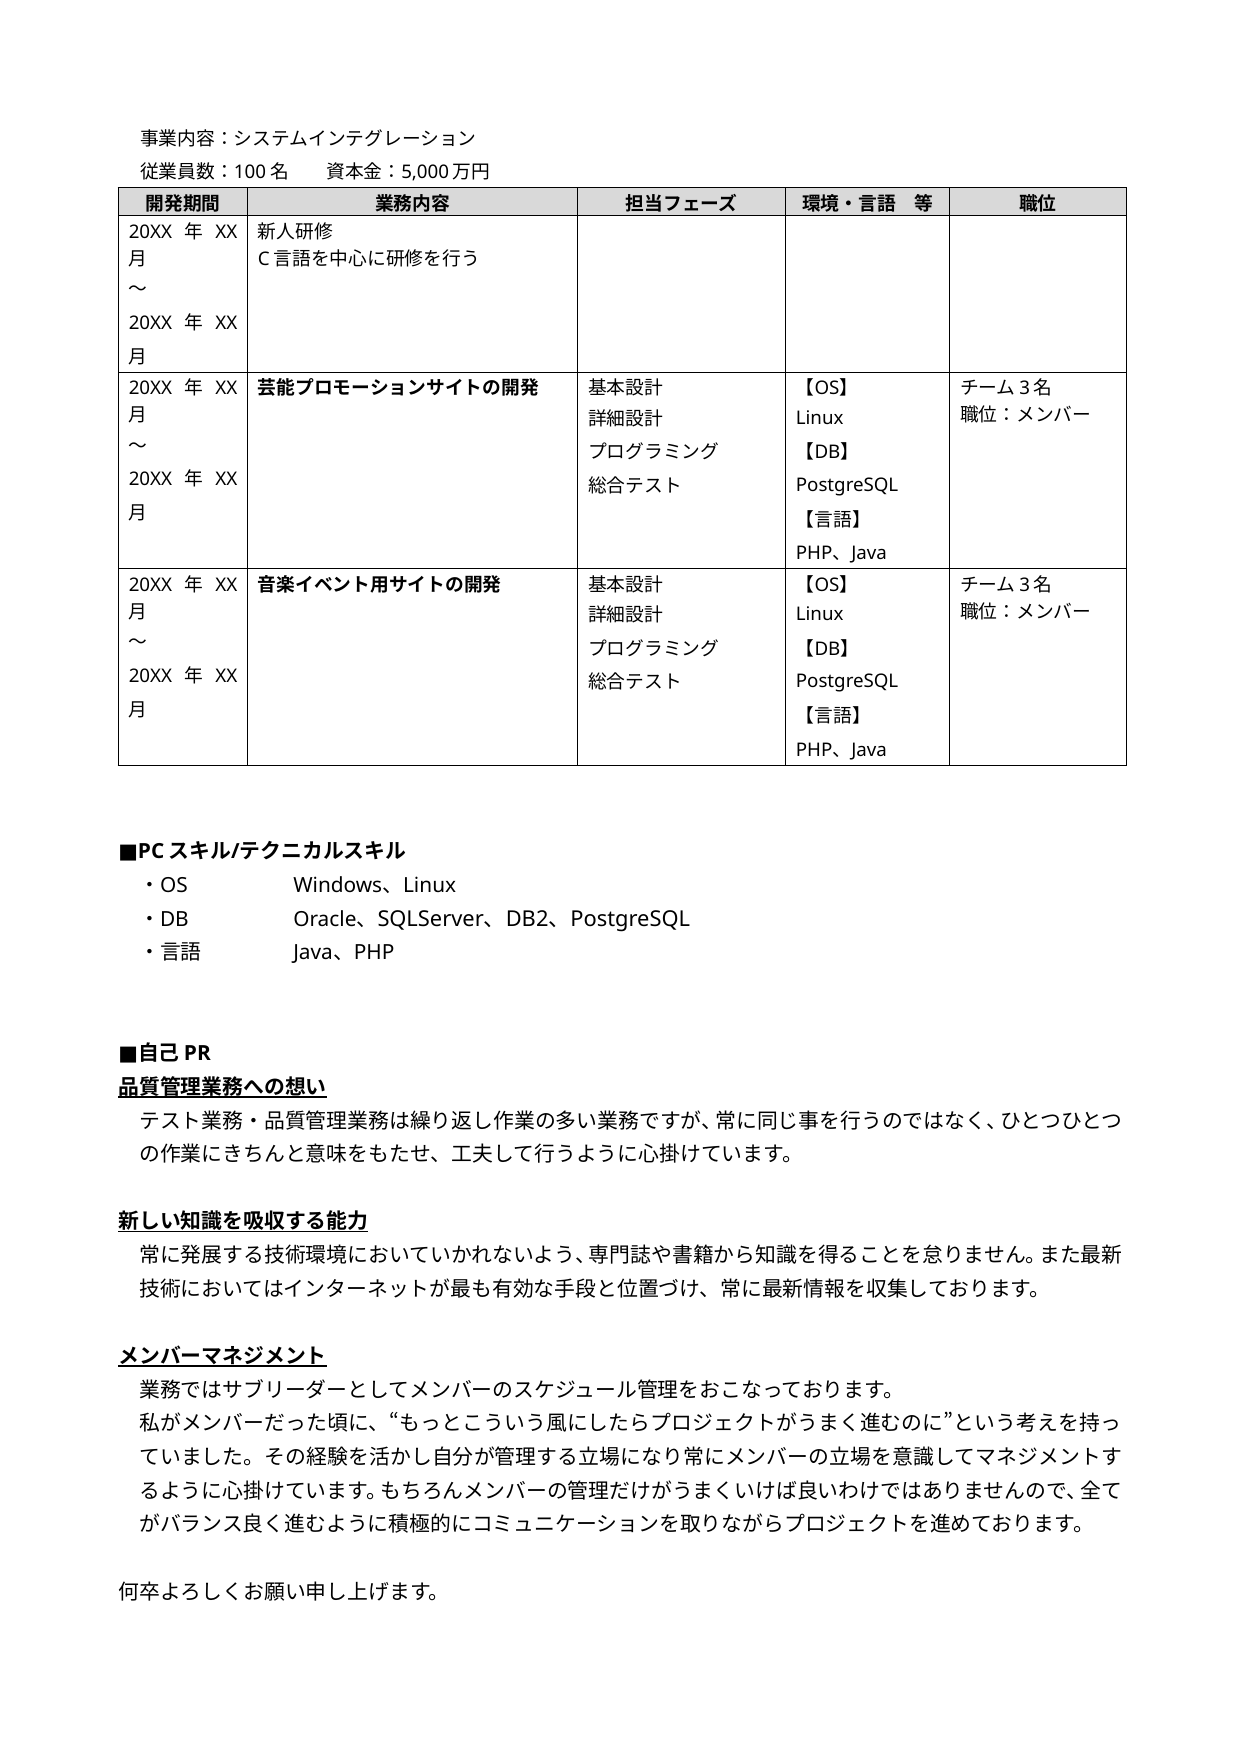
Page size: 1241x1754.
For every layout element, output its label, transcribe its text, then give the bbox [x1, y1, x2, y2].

text ・DB Oracle、SQLServer、DB2、PostgreSQL [118, 900, 1122, 934]
text ■PCスキル/テクニカルスキル [118, 833, 1122, 867]
table_header 職位 [950, 188, 1126, 215]
table_cell 基本設計 詳細設計 プログラミング 総合テスト [578, 373, 785, 568]
text ・OS Windows、Linux [118, 867, 1122, 900]
table_cell 基本設計 詳細設計 プログラミング 総合テスト [578, 569, 785, 765]
table_header 開発期間 [119, 188, 247, 215]
table_cell チーム3名 職位：メンバー [950, 373, 1126, 568]
table_cell [786, 216, 949, 372]
text 新しい知識を吸収する能力 [118, 1203, 1122, 1237]
table_cell 【OS】 Linux 【DB】 PostgreSQL 【言語】 PHP、Java [786, 569, 949, 765]
table_cell 【OS】 Linux 【DB】 PostgreSQL 【言語】 PHP、Java [786, 373, 949, 568]
table_cell [950, 216, 1126, 372]
table_cell 新人研修 C言語を中心に研修を行う [248, 216, 577, 372]
text 事業内容：システムインテグレーション [118, 120, 1122, 153]
text 何卒よろしくお願い申し上げます。 [118, 1573, 1122, 1607]
text ・言語 Java、PHP [118, 934, 1122, 968]
table_header 担当フェーズ [578, 188, 785, 215]
text 従業員数：100名 資本金：5,000万円 [118, 153, 1122, 187]
table_cell [578, 216, 785, 372]
text 常に発展する技術環境においていかれないよう、専門誌や書籍から知識を得ることを怠りません。また最新技術においてはインターネットが最も有効な手段と位置づけ、常に最新情報を収集しております。 [139, 1237, 1122, 1304]
text 私がメンバーだった頃に、“もっとこういう風にしたらプロジェクトがうまく進むのに”という考えを持っていました。その経験を活かし自分が管理する立場になり常にメンバーの立場を意識してマネジメントするように心掛けています。もちろんメンバーの管理だけがうまくいけば良いわけではありませんので、全てがバランス良く進むように積極的にコミュニケーションを取りながらプロジェクトを進めております。 [139, 1405, 1122, 1539]
table_cell チーム3名 職位：メンバー [950, 569, 1126, 765]
text テスト業務・品質管理業務は繰り返し作業の多い業務ですが、常に同じ事を行うのではなく、ひとつひとつの作業にきちんと意味をもたせ、工夫して行うように心掛けています。 [139, 1102, 1122, 1169]
table_cell 20XX年XX月 ～ 20XX年XX月 [119, 569, 247, 765]
text メンバーマネジメント [118, 1338, 1122, 1371]
table_header 環境・言語 等 [786, 188, 949, 215]
text ■自己PR [118, 1035, 1122, 1068]
table_cell 音楽イベント用サイトの開発 [248, 569, 577, 765]
table_cell 芸能プロモーションサイトの開発 [248, 373, 577, 568]
text 業務ではサブリーダーとしてメンバーのスケジュール管理をおこなっております。 [139, 1371, 1122, 1405]
table_header 業務内容 [248, 188, 577, 215]
text 品質管理業務への想い [118, 1068, 1122, 1102]
table_cell 20XX年XX月 ～ 20XX年XX月 [119, 216, 247, 372]
table_cell 20XX年XX月 ～ 20XX年XX月 [119, 373, 247, 568]
